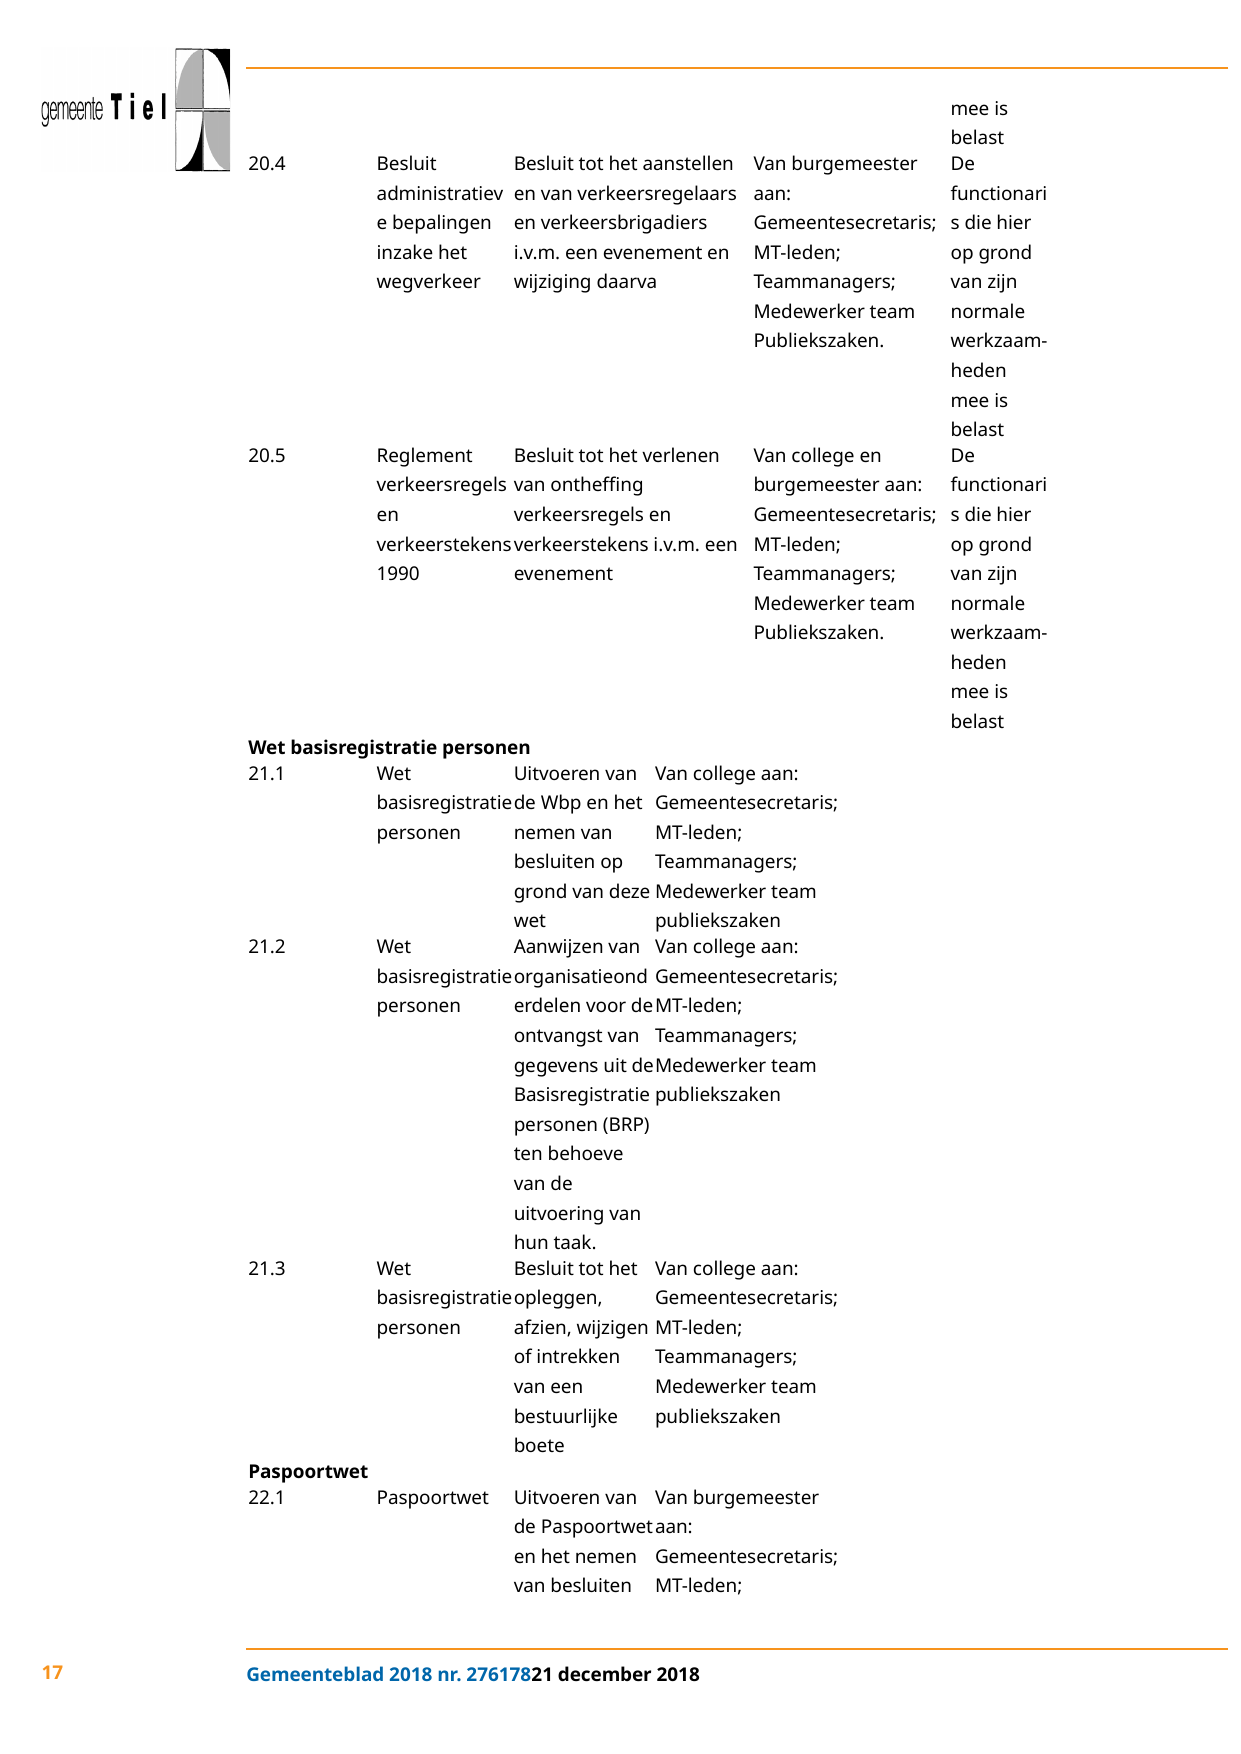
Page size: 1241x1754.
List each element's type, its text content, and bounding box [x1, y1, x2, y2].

table_cell Van college en burgemeester aan: Gemeentesecretaris; MT-leden; Teammanagers; Medewerker team Publiekszaken. [753, 442, 950, 734]
table_cell 22.1 [248, 1484, 376, 1598]
table_cell Paspoortwet [376, 1484, 513, 1598]
table_cell [1049, 150, 1152, 442]
table_cell Aanwijzen van organisatieonderdelen voor de ontvangst van gegevens uit de Basisregistratie personen (BRP) ten behoeve van de uitvoering van hun taak. [514, 934, 655, 1255]
table_cell Van burgemeester aan: Gemeentesecretaris; MT-leden; Teammanagers; Medewerker team Publiekszaken. [753, 150, 950, 442]
table_cell [852, 760, 1049, 933]
table_cell [1049, 1484, 1152, 1598]
table_cell [1049, 934, 1152, 1255]
table_cell [852, 1255, 1049, 1458]
table_cell [753, 95, 950, 150]
table_cell 20.4 [248, 150, 376, 442]
table_cell Reglement verkeersregels en verkeerstekens 1990 [376, 442, 513, 734]
table_cell Paspoortwet [248, 1458, 1152, 1484]
table_cell Wet basisregistratie personen [248, 734, 1152, 760]
table_cell [1049, 760, 1152, 933]
table_cell [248, 95, 376, 150]
table_cell 21.3 [248, 1255, 376, 1458]
table_cell Besluit tot het aanstellen en van verkeersregelaars en verkeersbrigadiers i.v.m. een evenement en wijziging daarva [514, 150, 753, 442]
table_cell Besluit tot het opleggen, afzien, wijzigen of intrekken van een bestuurlijke boete [514, 1255, 655, 1458]
table_cell [852, 1484, 1049, 1598]
table_cell Van college aan: Gemeentesecretaris; MT-leden; Teammanagers; Medewerker team publiekszaken [655, 1255, 852, 1458]
table_cell 21.1 [248, 760, 376, 933]
table_cell [1049, 442, 1152, 734]
table_cell [852, 934, 1049, 1255]
table_cell Van burgemeester aan: Gemeentesecretaris; MT-leden; [655, 1484, 852, 1598]
table_cell [376, 95, 513, 150]
table_cell 21.2 [248, 934, 376, 1255]
table_cell 20.5 [248, 442, 376, 734]
table_cell Uitvoeren van de Paspoortwet en het nemen van besluiten [514, 1484, 655, 1598]
table_cell Besluit administratieve bepalingen inzake het wegverkeer [376, 150, 513, 442]
table_cell De functionaris die hier op grond van zijn normale werkzaam- heden mee is belast [950, 442, 1049, 734]
table_cell Uitvoeren van de Wbp en het nemen van besluiten op grond van deze wet [514, 760, 655, 933]
table_cell [514, 95, 753, 150]
table_cell mee is belast [950, 95, 1049, 150]
table_cell Wet basisregistratie personen [376, 1255, 513, 1458]
table_cell Van college aan: Gemeentesecretaris; MT-leden; Teammanagers; Medewerker team publiekszaken [655, 760, 852, 933]
table_cell [1049, 95, 1152, 150]
picture [41, 47, 231, 172]
table_cell [1049, 1255, 1152, 1458]
table_cell Wet basisregistratie personen [376, 760, 513, 933]
table_cell Van college aan: Gemeentesecretaris; MT-leden; Teammanagers; Medewerker team publiekszaken [655, 934, 852, 1255]
table_cell Besluit tot het verlenen van ontheffing verkeersregels en verkeerstekens i.v.m. een evenement [514, 442, 753, 734]
table_cell De functionaris die hier op grond van zijn normale werkzaam- heden mee is belast [950, 150, 1049, 442]
table_cell Wet basisregistratie personen [376, 934, 513, 1255]
